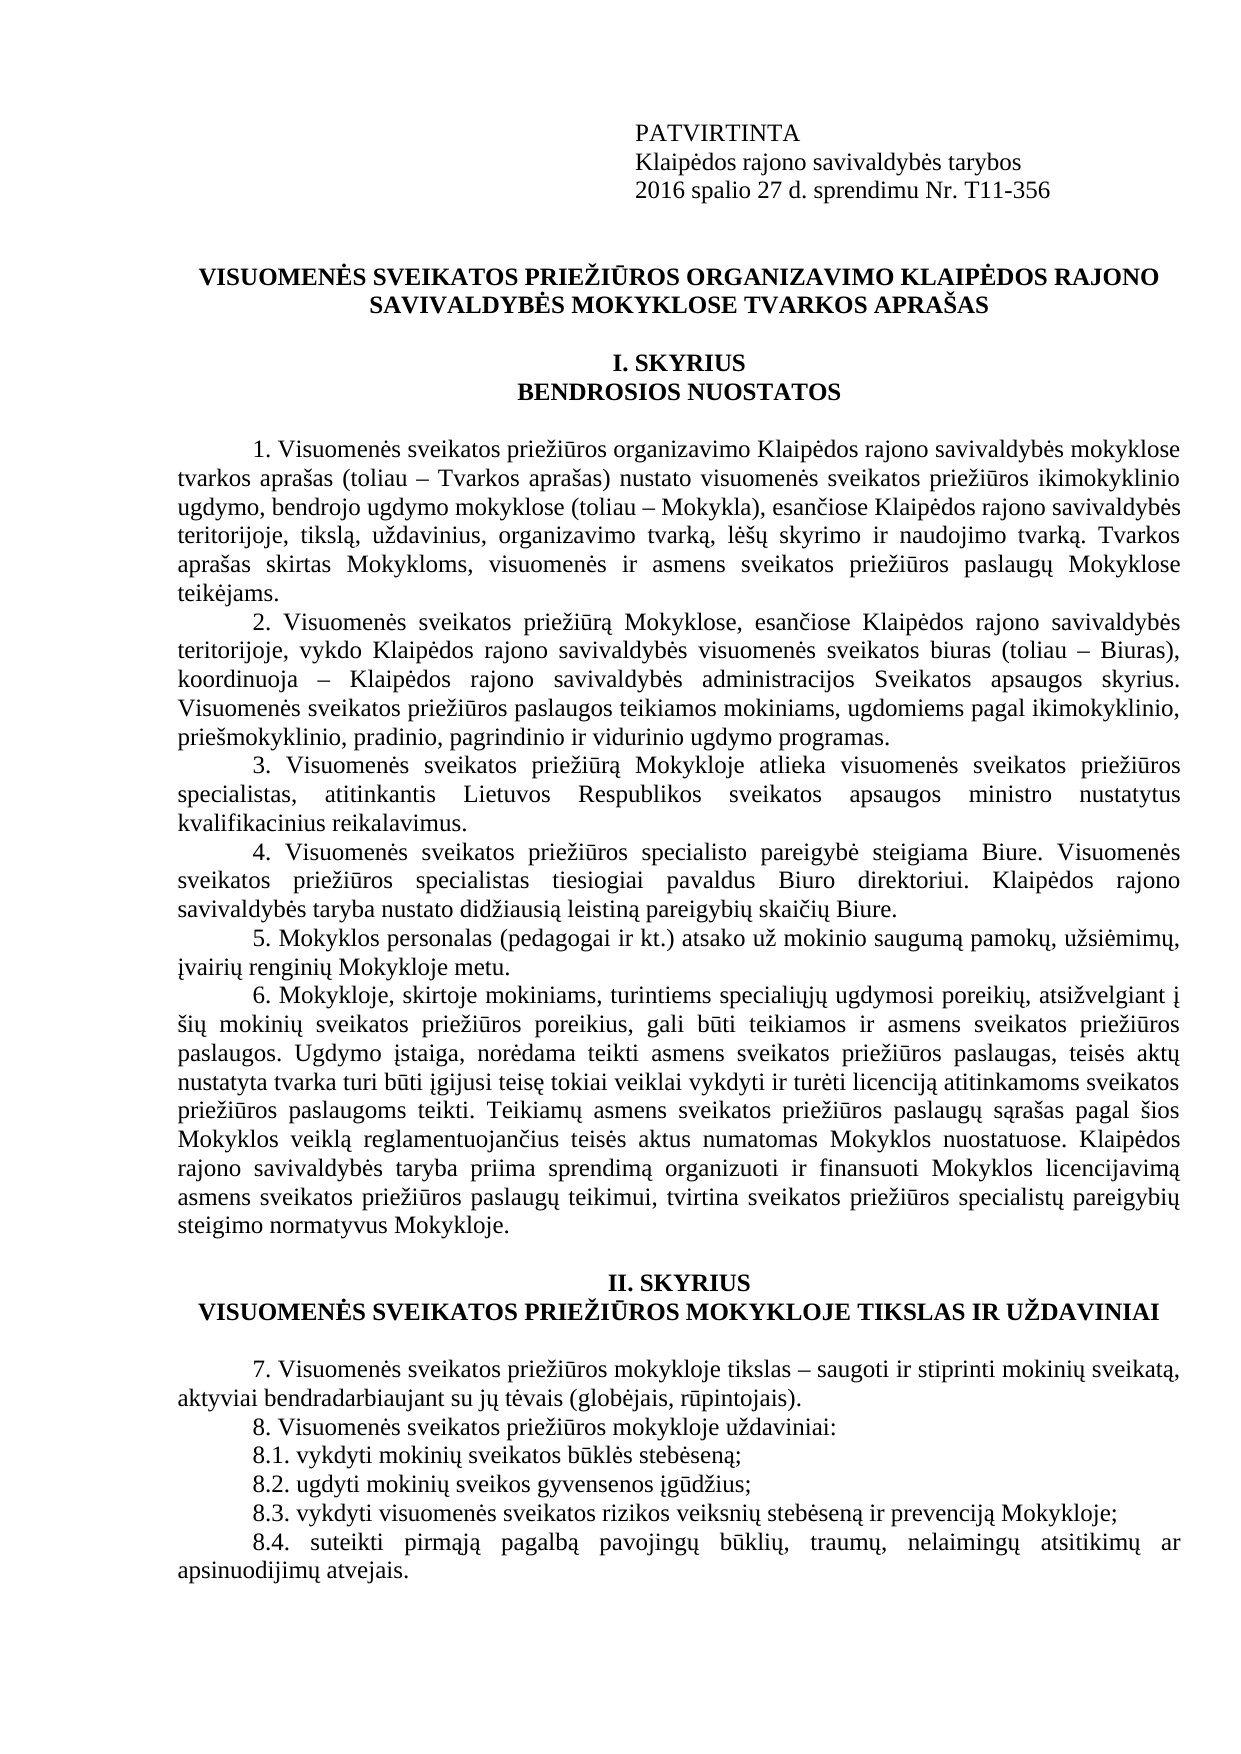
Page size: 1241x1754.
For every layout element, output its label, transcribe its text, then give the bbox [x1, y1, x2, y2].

text PATVIRTINTA [177, 118, 1181, 147]
text II. SKYRIUS [177, 1268, 1181, 1297]
text 1. Visuomenės sveikatos priežiūros organizavimo Klaipėdos rajono savivaldybės mokyklose tvarkos aprašas (toliau – Tvarkos aprašas) nustato visuomenės sveikatos priežiūros ikimokyklinio ugdymo, bendrojo ugdymo mokyklose (toliau – Mokykla), esančiose Klaipėdos rajono savivaldybės teritorijoje, tikslą, uždavinius, organizavimo tvarką, lėšų skyrimo ir naudojimo tvarką. Tvarkos aprašas skirtas Mokykloms, visuomenės ir asmens sveikatos priežiūros paslaugų Mokyklose teikėjams. [177, 434, 1181, 607]
text 8.3. vykdyti visuomenės sveikatos rizikos veiksnių stebėseną ir prevenciją Mokykloje; [177, 1498, 1181, 1527]
text 2. Visuomenės sveikatos priežiūrą Mokyklose, esančiose Klaipėdos rajono savivaldybės teritorijoje, vykdo Klaipėdos rajono savivaldybės visuomenės sveikatos biuras (toliau – Biuras), koordinuoja – Klaipėdos rajono savivaldybės administracijos Sveikatos apsaugos skyrius. Visuomenės sveikatos priežiūros paslaugos teikiamos mokiniams, ugdomiems pagal ikimokyklinio, priešmokyklinio, pradinio, pagrindinio ir vidurinio ugdymo programas. [177, 607, 1181, 751]
text 3. Visuomenės sveikatos priežiūrą Mokykloje atlieka visuomenės sveikatos priežiūros specialistas, atitinkantis Lietuvos Respublikos sveikatos apsaugos ministro nustatytus kvalifikacinius reikalavimus. [177, 751, 1181, 837]
text I. SKYRIUS [177, 348, 1181, 377]
text 2016 spalio 27 d. sprendimu Nr. T11-356 [177, 176, 1181, 204]
text 4. Visuomenės sveikatos priežiūros specialisto pareigybė steigiama Biure. Visuomenės sveikatos priežiūros specialistas tiesiogiai pavaldus Biuro direktoriui. Klaipėdos rajono savivaldybės taryba nustato didžiausią leistiną pareigybių skaičių Biure. [177, 837, 1181, 923]
text 8. Visuomenės sveikatos priežiūros mokykloje uždaviniai: [177, 1412, 1181, 1441]
text VISUOMENĖS SVEIKATOS PRIEŽIŪROS ORGANIZAVIMO KLAIPĖDOS RAJONO SAVIVALDYBĖS MOKYKLOSE TVARKOS APRAŠAS [177, 262, 1181, 319]
text 8.2. ugdyti mokinių sveikos gyvensenos įgūdžius; [177, 1469, 1181, 1498]
text 8.4. suteikti pirmąją pagalbą pavojingų būklių, traumų, nelaimingų atsitikimų ar apsinuodijimų atvejais. [177, 1527, 1181, 1584]
text BENDROSIOS NUOSTATOS [177, 377, 1181, 406]
text VISUOMENĖS SVEIKATOS PRIEŽIŪROS MOKYKLOJE TIKSLAS IR UŽDAVINIAI [177, 1297, 1181, 1326]
text 5. Mokyklos personalas (pedagogai ir kt.) atsako už mokinio saugumą pamokų, užsiėmimų, įvairių renginių Mokykloje metu. [177, 923, 1181, 981]
text 8.1. vykdyti mokinių sveikatos būklės stebėseną; [177, 1441, 1181, 1469]
text Klaipėdos rajono savivaldybės tarybos [177, 147, 1181, 176]
text 7. Visuomenės sveikatos priežiūros mokykloje tikslas – saugoti ir stiprinti mokinių sveikatą, aktyviai bendradarbiaujant su jų tėvais (globėjais, rūpintojais). [177, 1354, 1181, 1412]
text 6. Mokykloje, skirtoje mokiniams, turintiems specialiųjų ugdymosi poreikių, atsižvelgiant į šių mokinių sveikatos priežiūros poreikius, gali būti teikiamos ir asmens sveikatos priežiūros paslaugos. Ugdymo įstaiga, norėdama teikti asmens sveikatos priežiūros paslaugas, teisės aktų nustatyta tvarka turi būti įgijusi teisę tokiai veiklai vykdyti ir turėti licenciją atitinkamoms sveikatos priežiūros paslaugoms teikti. Teikiamų asmens sveikatos priežiūros paslaugų sąrašas pagal šios Mokyklos veiklą reglamentuojančius teisės aktus numatomas Mokyklos nuostatuose. Klaipėdos rajono savivaldybės taryba priima sprendimą organizuoti ir finansuoti Mokyklos licencijavimą asmens sveikatos priežiūros paslaugų teikimui, tvirtina sveikatos priežiūros specialistų pareigybių steigimo normatyvus Mokykloje. [177, 981, 1181, 1239]
